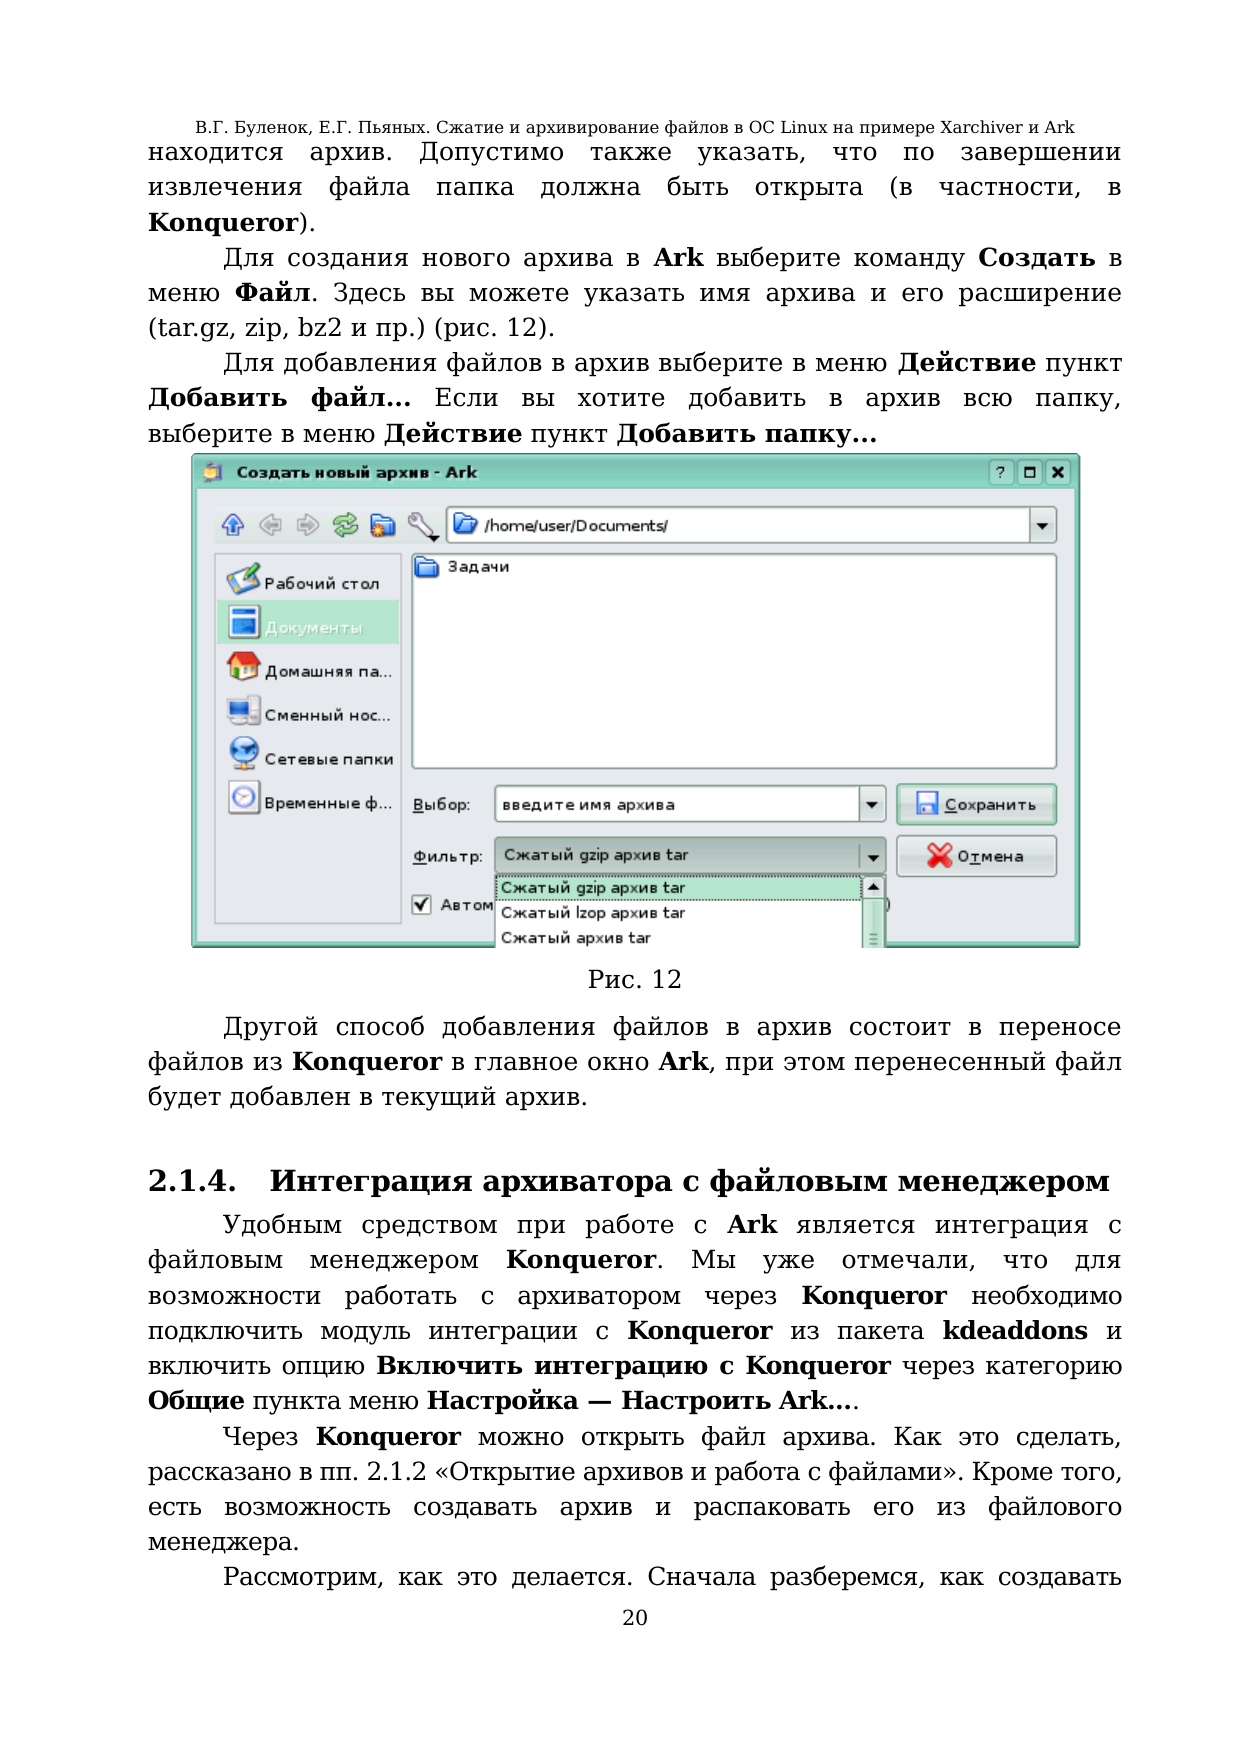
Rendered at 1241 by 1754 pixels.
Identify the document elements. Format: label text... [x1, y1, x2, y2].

text Рис. 12 [148, 965, 1123, 994]
text Через Konqueror можно открыть файл архива. Как это сделать, рассказано в пп. 2.1.2 «Открытие архивов и работа с файлами». Кроме того, есть возможность создавать архив и распаковать его из файлового менеджера. [148, 1421, 1123, 1556]
text Для создания нового архива в Ark выберите команду Создать в меню Файл. Здесь вы можете указать имя архива и его расширение (tar.gz, zip, bz2 и пр.) (рис. 12). [148, 243, 1123, 342]
picture [191, 453, 1081, 948]
text Рассмотрим, как это делается. Сначала разберемся, как создавать [148, 1562, 1123, 1591]
text Для добавления файлов в архив выберите в меню Действие пункт Добавить файл... Если вы хотите добавить в архив всю папку, выберите в меню Действие пункт Добавить папку... [148, 348, 1123, 448]
text Удобным средством при работе с Ark является интеграция с файловым менеджером Konqueror. Мы уже отмечали, что для возможности работать с архиватором через Konqueror необходимо подключить модуль интеграции с Konqueror из пакета kdeaddons и включить опцию Включить интеграцию с Konqueror через категорию Общие пункта меню Настройка — Настроить Ark.... [148, 1210, 1123, 1416]
text находится архив. Допустимо также указать, что по завершении извлечения файла папка должна быть открыта (в частности, в Konqueror). [148, 137, 1123, 237]
subtitle Интеграция архиватора с файловым менеджером [148, 1163, 1123, 1198]
text Другой способ добавления файлов в архив состоит в переносе файлов из Konqueror в главное окно Ark, при этом перенесенный файл будет добавлен в текущий архив. [148, 1012, 1123, 1111]
